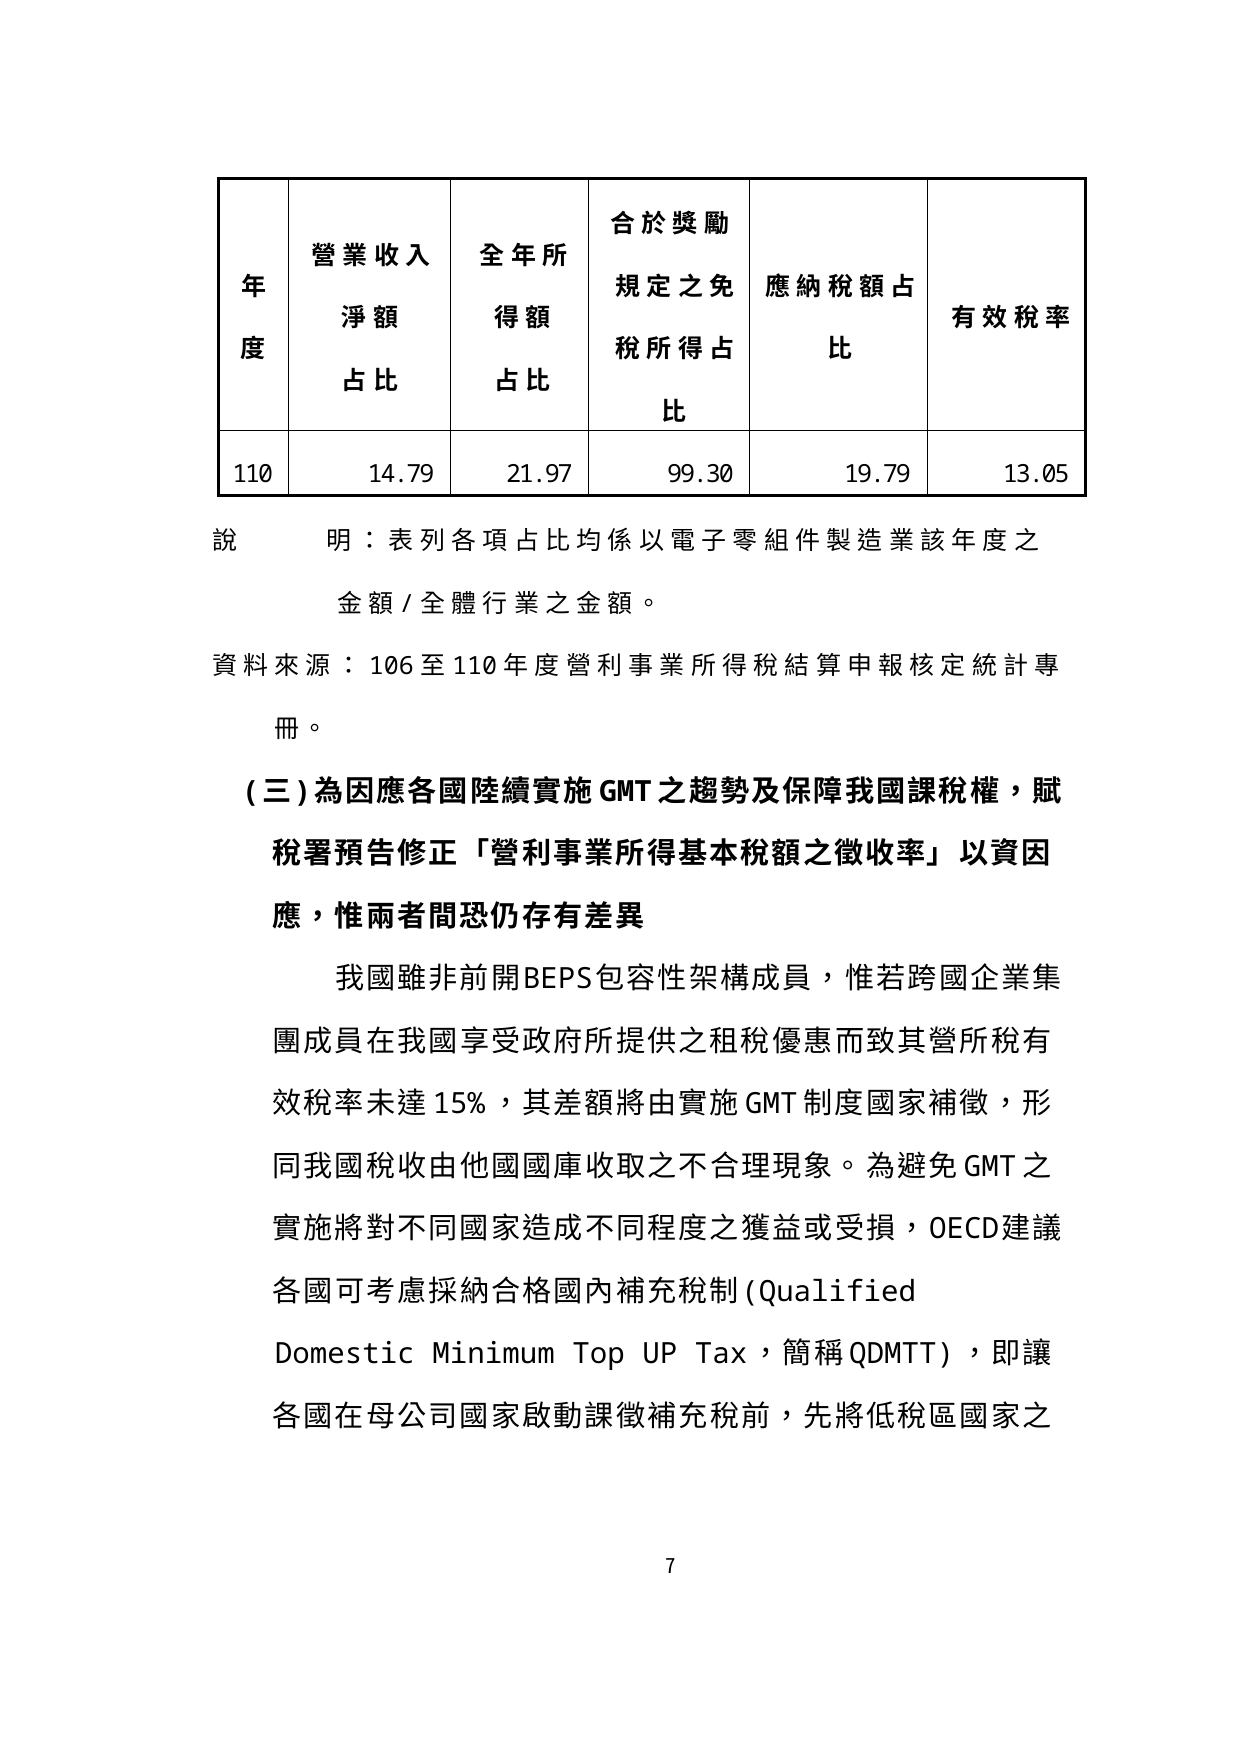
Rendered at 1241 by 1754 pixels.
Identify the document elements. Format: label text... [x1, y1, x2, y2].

text 說 明：表列各項占比均係以電子零組件製造業該年度之金額/全體行業之金額。 [203, 497, 1063, 622]
table_cell 21.97 [451, 431, 588, 494]
table_header 有效稅率 [928, 180, 1084, 430]
table_header 應納稅額占比 [750, 180, 927, 430]
text (三)為因應各國陸續實施GMT之趨勢及保障我國課稅權，賦稅署預告修正「營利事業所得基本稅額之徵收率」以資因應，惟兩者間恐仍存有差異 [236, 747, 1063, 934]
table_header 合於獎勵規定之免稅所得占比 [589, 180, 749, 430]
table_cell 14.79 [289, 431, 450, 494]
text 我國雖非前開BEPS包容性架構成員，惟若跨國企業集團成員在我國享受政府所提供之租稅優惠而致其營所稅有效稅率未達15%，其差額將由實施GMT制度國家補徵，形同我國稅收由他國國庫收取之不合理現象。為避免GMT之實施將對不同國家造成不同程度之獲益或受損，OECD建議各國可考慮採納合格國內補充稅制(Qualified Domestic Minimum Top UP Tax，簡稱QDMTT)，即讓各國在母公司國家啟動課徵補充稅前，先將低稅區國家之 [266, 934, 1063, 1434]
table_cell 19.79 [750, 431, 927, 494]
table_header 全年所得額 占比 [451, 180, 588, 430]
table_cell 99.30 [589, 431, 749, 494]
text 資料來源：106至110年度營利事業所得稅結算申報核定統計專冊。 [203, 622, 1063, 747]
table_header 營業收入淨額 占比 [289, 180, 450, 430]
table_cell 110 [220, 431, 288, 494]
table_cell 13.05 [928, 431, 1084, 494]
table_header 年度 [220, 180, 288, 430]
